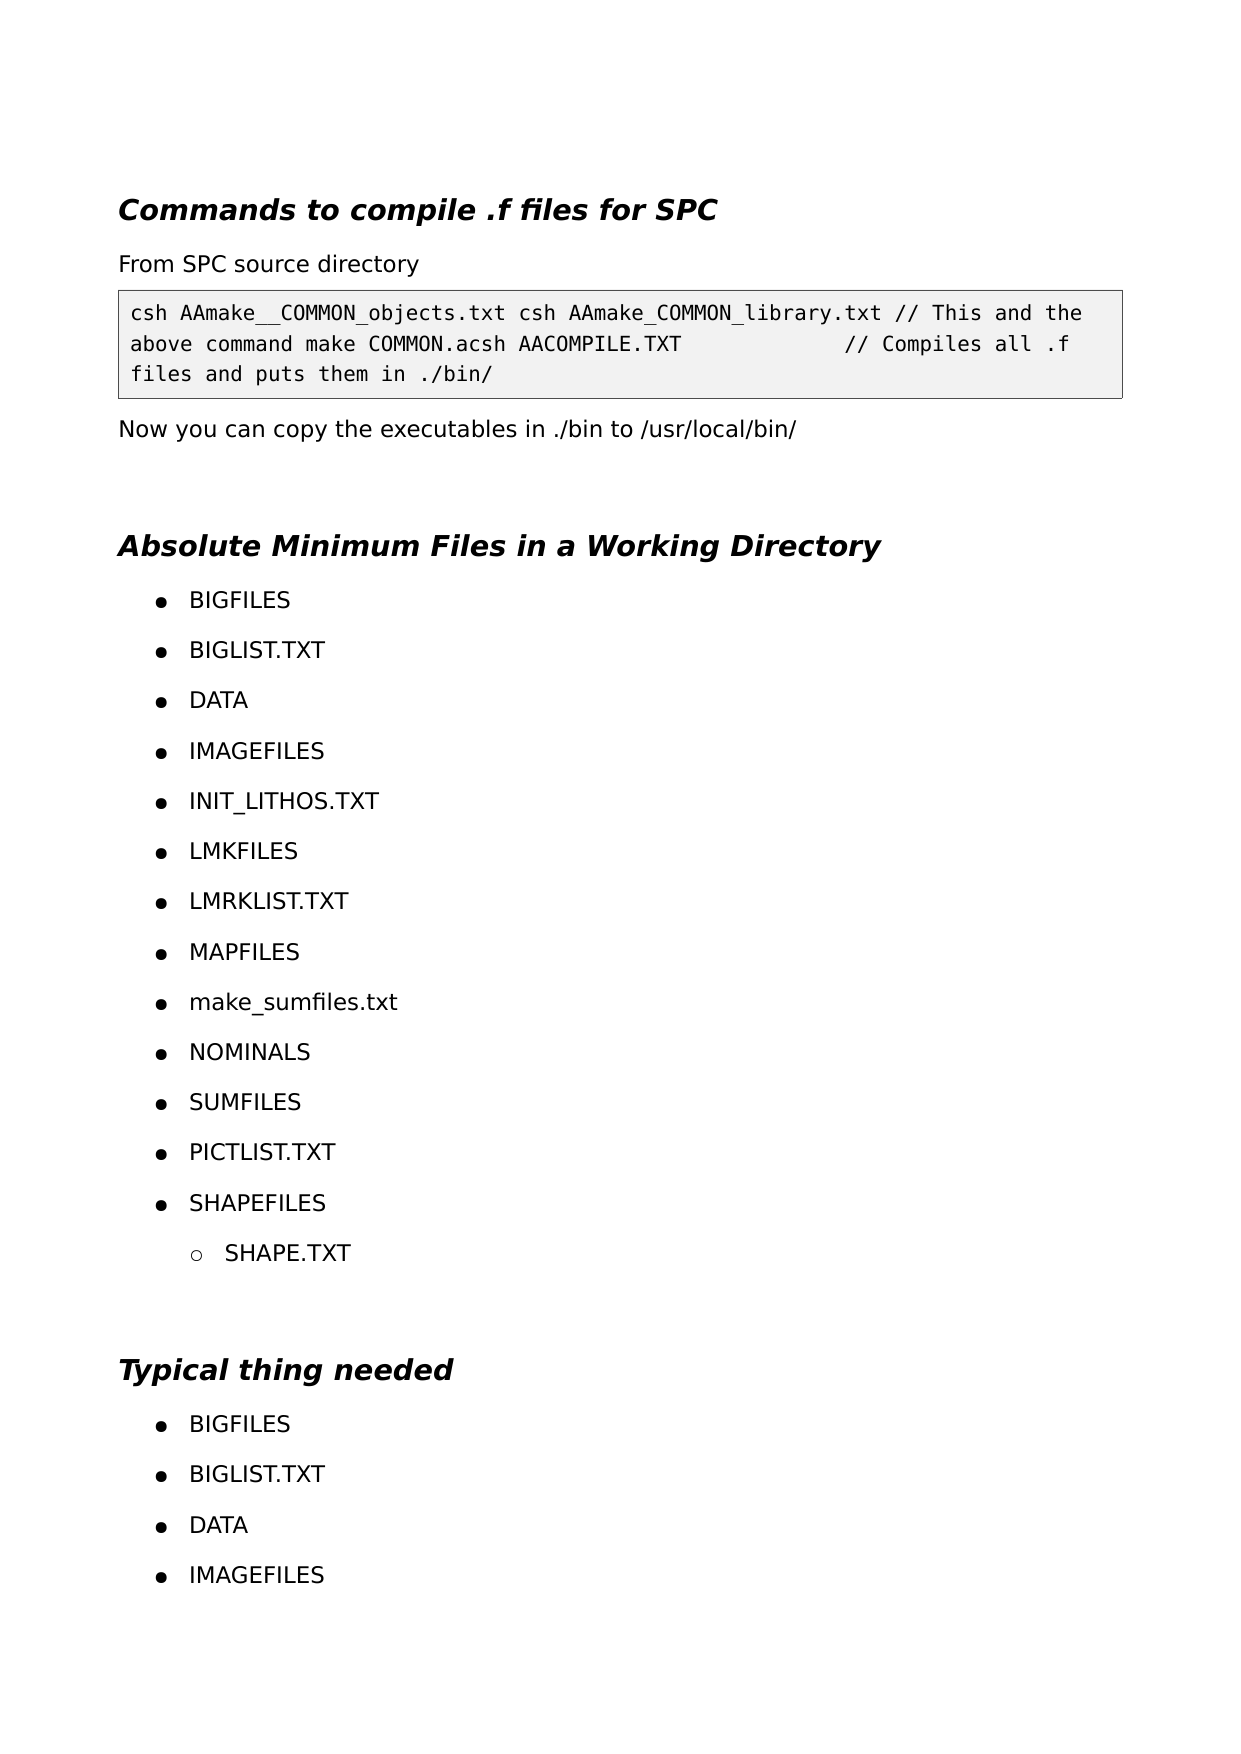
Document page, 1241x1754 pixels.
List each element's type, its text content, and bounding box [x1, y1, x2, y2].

list BIGFILES [153, 587, 1122, 614]
text Now you can copy the executables in ./bin to /usr/local/bin/ [118, 416, 1122, 443]
list NOMINALS [153, 1039, 1122, 1066]
list PICTLIST.TXT [153, 1139, 1122, 1166]
list DATA [153, 1512, 1122, 1538]
text csh AAmake__COMMON_objects.txt csh AAmake_COMMON_library.txt // This and the above command make COMMON.acsh AACOMPILE.TXT // Compiles all .f files and puts them in ./bin/ [119, 291, 1122, 398]
list MAPFILES [153, 939, 1122, 965]
list make_sumfiles.txt [153, 989, 1122, 1016]
list LMKFILES [153, 838, 1122, 865]
list BIGLIST.TXT [153, 637, 1122, 664]
list IMAGEFILES [153, 738, 1122, 764]
list SUMFILES [153, 1089, 1122, 1116]
list SHAPE.TXT [189, 1240, 1122, 1267]
list SHAPEFILES [153, 1190, 1122, 1216]
list INIT_LITHOS.TXT [153, 788, 1122, 815]
subtitle Commands to compile .f files for SPC [118, 193, 1122, 227]
list LMRKLIST.TXT [153, 888, 1122, 915]
list BIGFILES [153, 1411, 1122, 1438]
subtitle Absolute Minimum Files in a Working Directory [118, 529, 1122, 563]
list BIGLIST.TXT [153, 1462, 1122, 1488]
list DATA [153, 688, 1122, 714]
text From SPC source directory [118, 251, 1122, 278]
list IMAGEFILES [153, 1562, 1122, 1589]
subtitle Typical thing needed [118, 1354, 1122, 1387]
